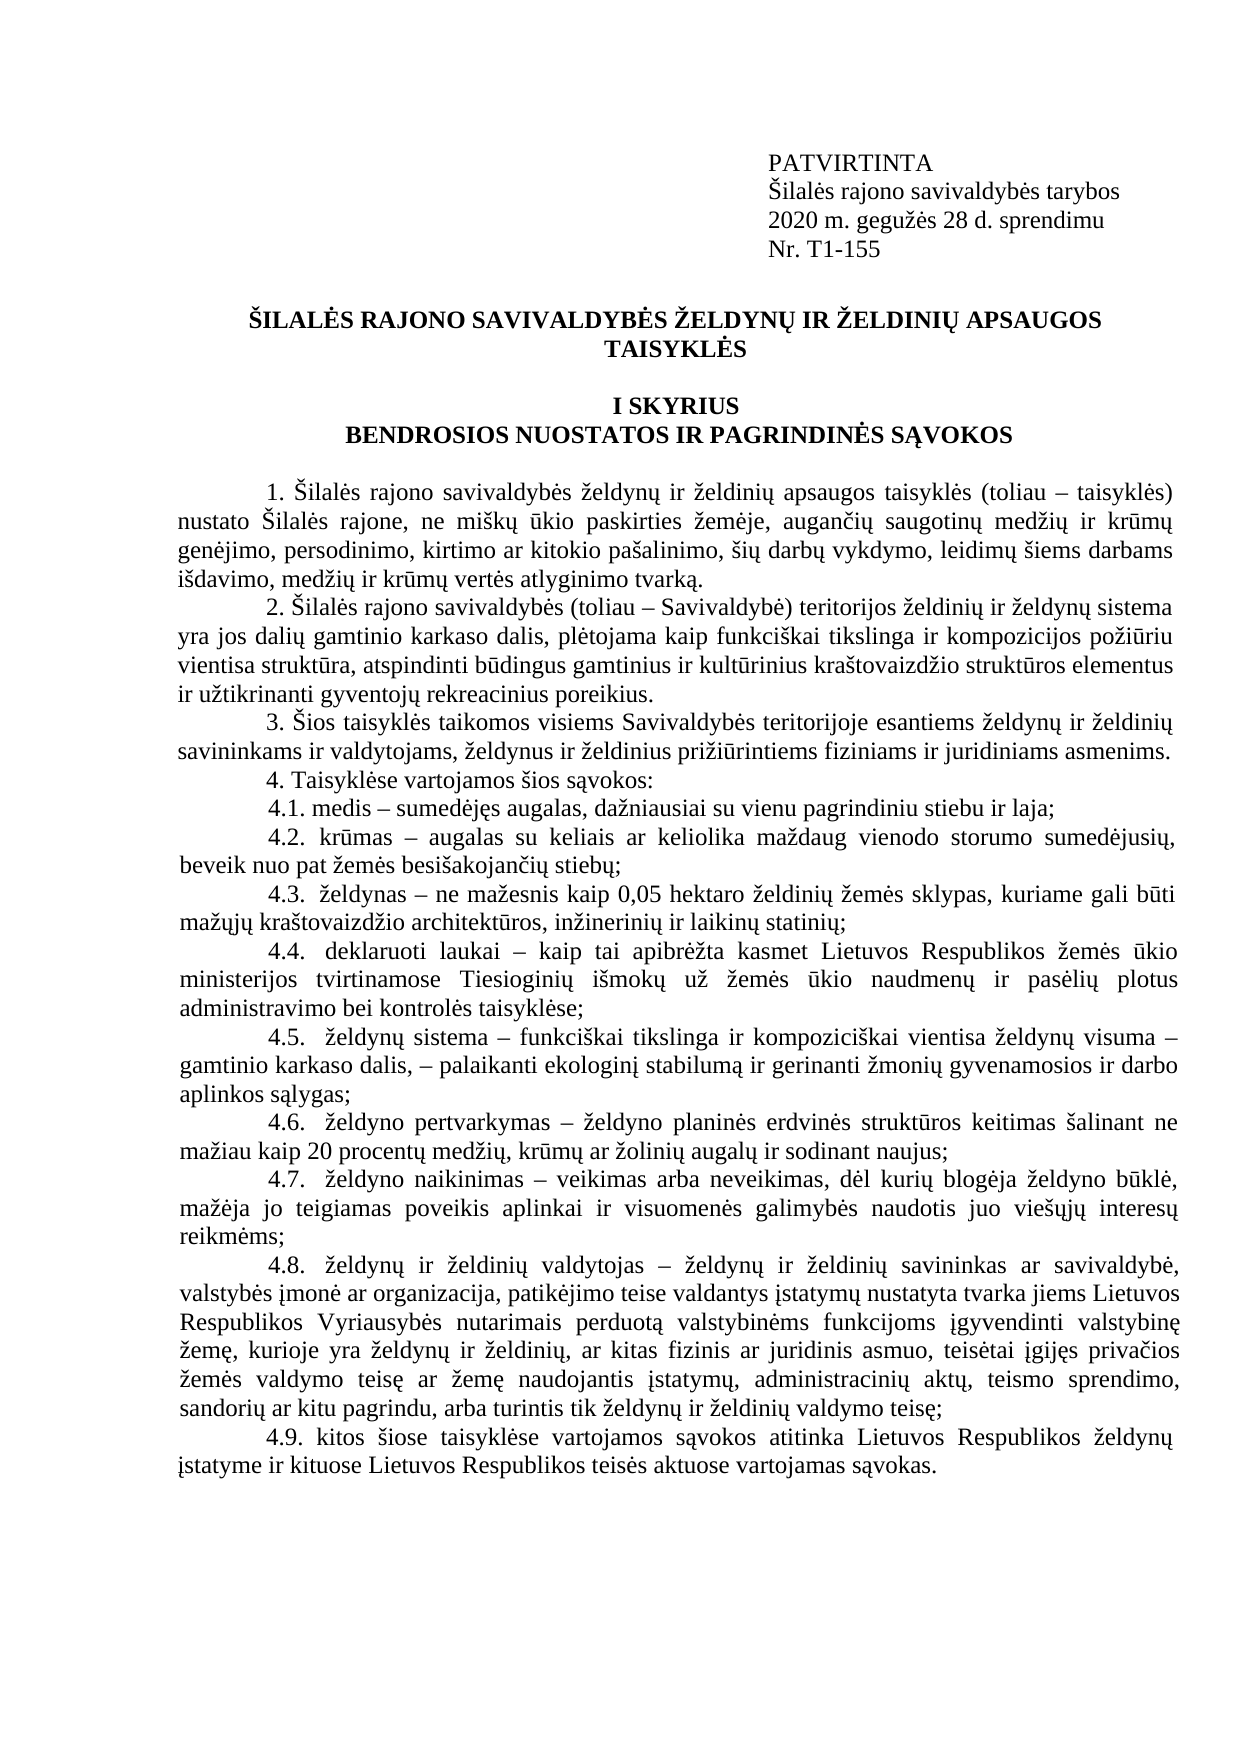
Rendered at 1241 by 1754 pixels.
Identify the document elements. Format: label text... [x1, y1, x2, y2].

text Šilalės rajono savivaldybės tarybos [177, 176, 1173, 205]
text Nr. T1-155 [177, 234, 1181, 263]
text 4.5. želdynų sistema – funkciškai tikslinga ir kompoziciškai vientisa želdynų visuma – gamtinio karkaso dalis, – palaikanti ekologinį stabilumą ir gerinanti žmonių gyvenamosios ir darbo aplinkos sąlygas; [179, 1022, 1179, 1108]
text 4.6. želdyno pertvarkymas – želdyno planinės erdvinės struktūros keitimas šalinant ne mažiau kaip 20 procentų medžių, krūmų ar žolinių augalų ir sodinant naujus; [179, 1108, 1179, 1165]
text 4.3. želdynas – ne mažesnis kaip 0,05 hektaro želdinių žemės sklypas, kuriame gali būti mažųjų kraštovaizdžio architektūros, inžinerinių ir laikinų statinių; [179, 879, 1177, 936]
text I SKYRIUS [177, 391, 1181, 420]
text 1. Šilalės rajono savivaldybės želdynų ir želdinių apsaugos taisyklės (toliau – taisyklės) nustato Šilalės rajone, ne miškų ūkio paskirties žemėje, augančių saugotinų medžių ir krūmų genėjimo, persodinimo, kirtimo ar kitokio pašalinimo, šių darbų vykdymo, leidimų šiems darbams išdavimo, medžių ir krūmų vertės atlyginimo tvarką. [177, 477, 1174, 592]
text 2. Šilalės rajono savivaldybės (toliau – Savivaldybė) teritorijos želdinių ir želdynų sistema yra jos dalių gamtinio karkaso dalis, plėtojama kaip funkciškai tikslinga ir kompozicijos požiūriu vientisa struktūra, atspindinti būdingus gamtinius ir kultūrinius kraštovaizdžio struktūros elementus ir užtikrinanti gyventojų rekreacinius poreikius. [177, 592, 1174, 707]
text 4.1. medis – sumedėjęs augalas, dažniausiai su vienu pagrindiniu stiebu ir laja; [179, 794, 1177, 822]
text 4. Taisyklėse vartojamos šios sąvokos: [177, 765, 1173, 794]
text 4.4. deklaruoti laukai – kaip tai apibrėžta kasmet Lietuvos Respublikos žemės ūkio ministerijos tvirtinamose Tiesioginių išmokų už žemės ūkio naudmenų ir pasėlių plotus administravimo bei kontrolės taisyklėse; [179, 936, 1179, 1022]
text ŠILALĖS RAJONO SAVIVALDYBĖS ŽELDYNŲ IR ŽELDINIŲ APSAUGOS TAISYKLĖS [177, 305, 1174, 362]
text PATVIRTINTA [177, 148, 1173, 176]
text 4.2. krūmas – augalas su keliais ar keliolika maždaug vienodo storumo sumedėjusių, beveik nuo pat žemės besišakojančių stiebų; [179, 822, 1177, 879]
text BENDROSIOS NUOSTATOS IR PAGRINDINĖS SĄVOKOS [177, 420, 1181, 449]
text 4.7. želdyno naikinimas – veikimas arba neveikimas, dėl kurių blogėja želdyno būklė, mažėja jo teigiamas poveikis aplinkai ir visuomenės galimybės naudotis juo viešųjų interesų reikmėms; [179, 1165, 1179, 1250]
text 3. Šios taisyklės taikomos visiems Savivaldybės teritorijoje esantiems želdynų ir želdinių savininkams ir valdytojams, želdynus ir želdinius prižiūrintiems fiziniams ir juridiniams asmenims. [177, 707, 1174, 765]
text 2020 m. gegužės 28 d. sprendimu [177, 205, 1181, 234]
text 4.8. želdynų ir želdinių valdytojas – želdynų ir želdinių savininkas ar savivaldybė, valstybės įmonė ar organizacija, patikėjimo teise valdantys įstatymų nustatyta tvarka jiems Lietuvos Respublikos Vyriausybės nutarimais perduotą valstybinėms funkcijoms įgyvendinti valstybinę žemę, kurioje yra želdynų ir želdinių, ar kitas fizinis ar juridinis asmuo, teisėtai įgijęs privačios žemės valdymo teisę ar žemę naudojantis įstatymų, administracinių aktų, teismo sprendimo, sandorių ar kitu pagrindu, arba turintis tik želdynų ir želdinių valdymo teisę; [179, 1250, 1181, 1422]
text 4.9. kitos šiose taisyklėse vartojamos sąvokos atitinka Lietuvos Respublikos želdynų įstatyme ir kituose Lietuvos Respublikos teisės aktuose vartojamas sąvokas. [177, 1422, 1173, 1479]
